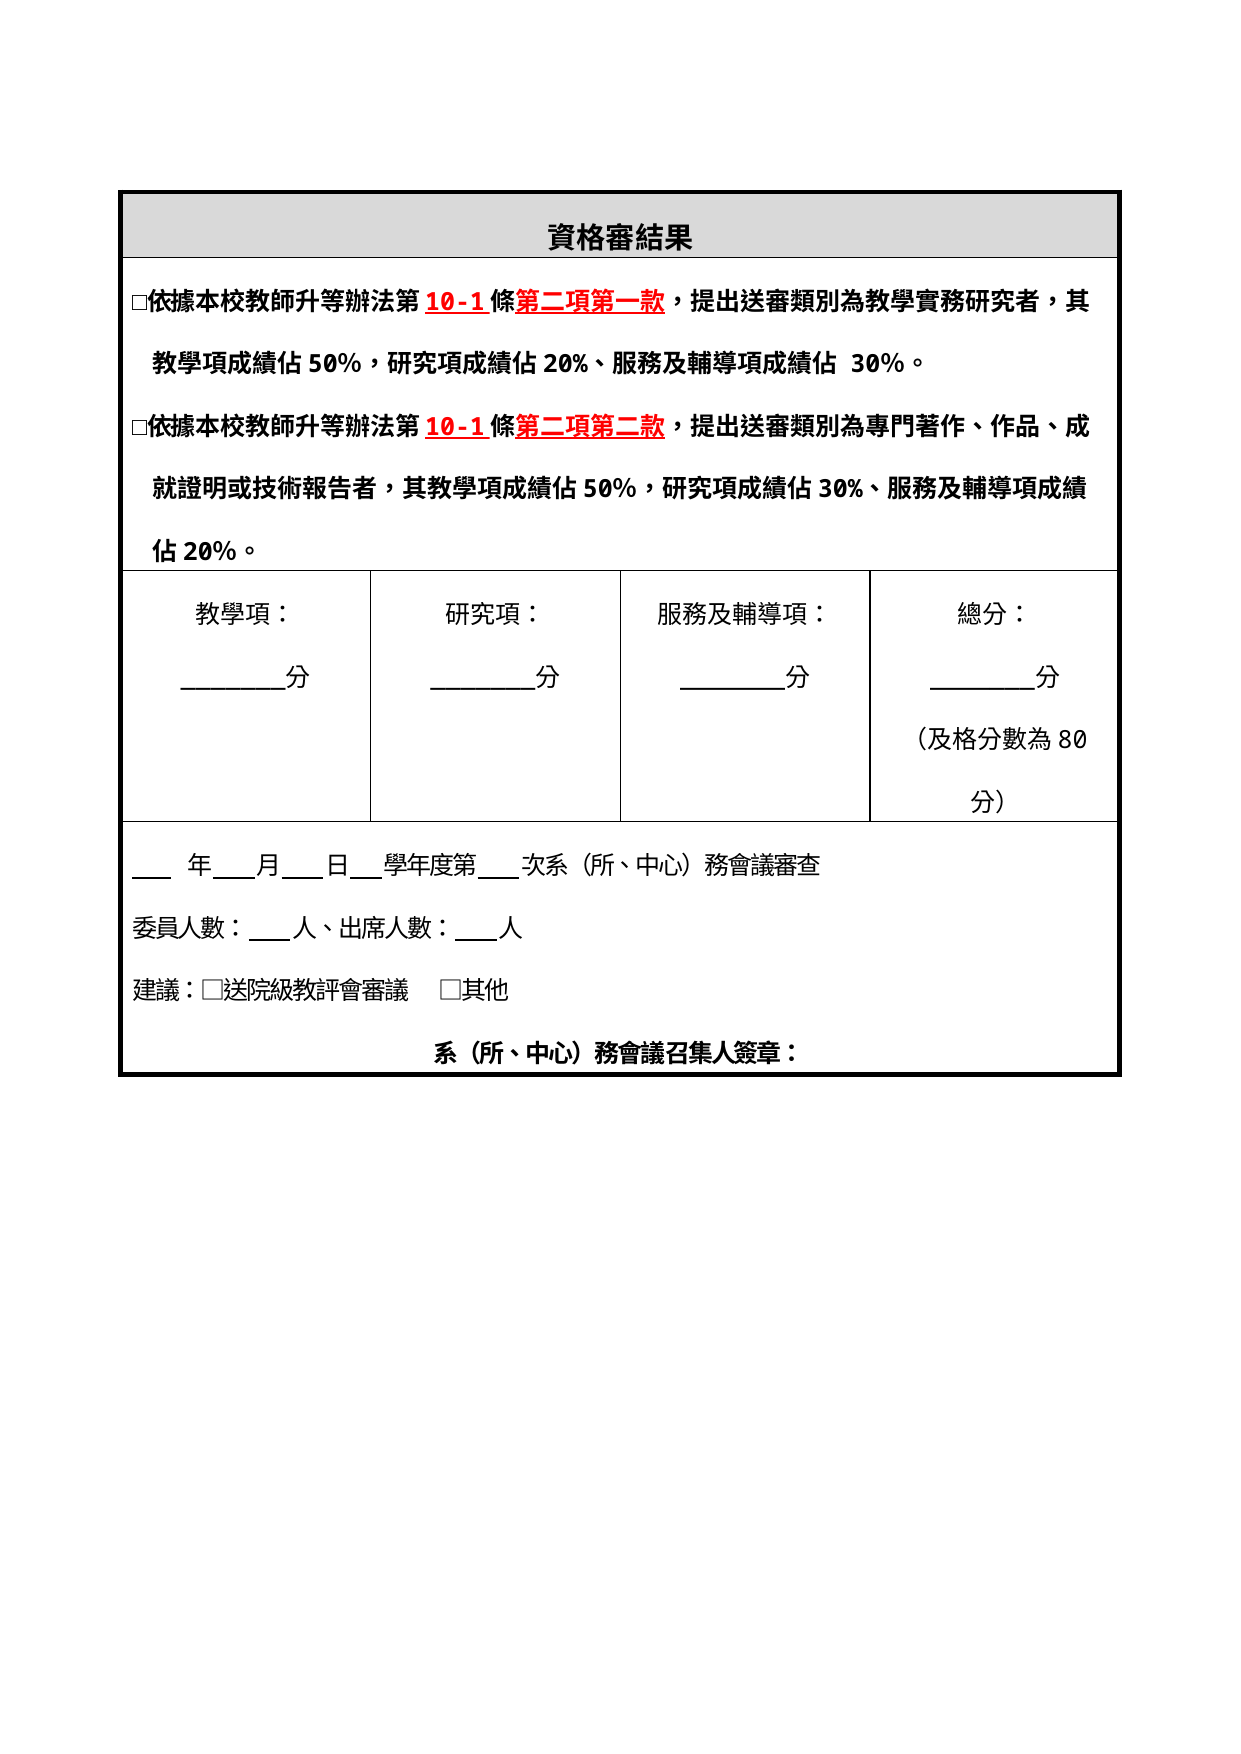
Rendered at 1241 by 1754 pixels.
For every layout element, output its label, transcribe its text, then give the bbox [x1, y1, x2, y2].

table_cell 年 月 日 學年度第 次系（所、中心）務會議審查 委員人數： 人、出席人數： 人 建議：□送院級教評會審議 □其他 系（所、中心）務會議召集人簽章： [123, 822, 1117, 1072]
table_cell 教學項： _______分 [123, 571, 370, 821]
table_cell □依據本校教師升等辦法第10-1條第二項第一款，提出送審類別為教學實務研究者，其教學項成績佔50％，研究項成績佔20%、服務及輔導項成績佔 30％。 □依據本校教師升等辦法第10-1條第二項第二款，提出送審類別為專門著作、作品、成就證明或技術報告者，其教學項成績佔50％，研究項成績佔30%、服務及輔導項成績佔20％。 [123, 258, 1117, 570]
table_cell 服務及輔導項： _______分 [621, 571, 869, 821]
table_header 資格審結果 [123, 194, 1117, 257]
table_cell 總分： _______分 （及格分數為80分） [871, 571, 1117, 821]
table_cell 研究項： _______分 [371, 571, 620, 821]
